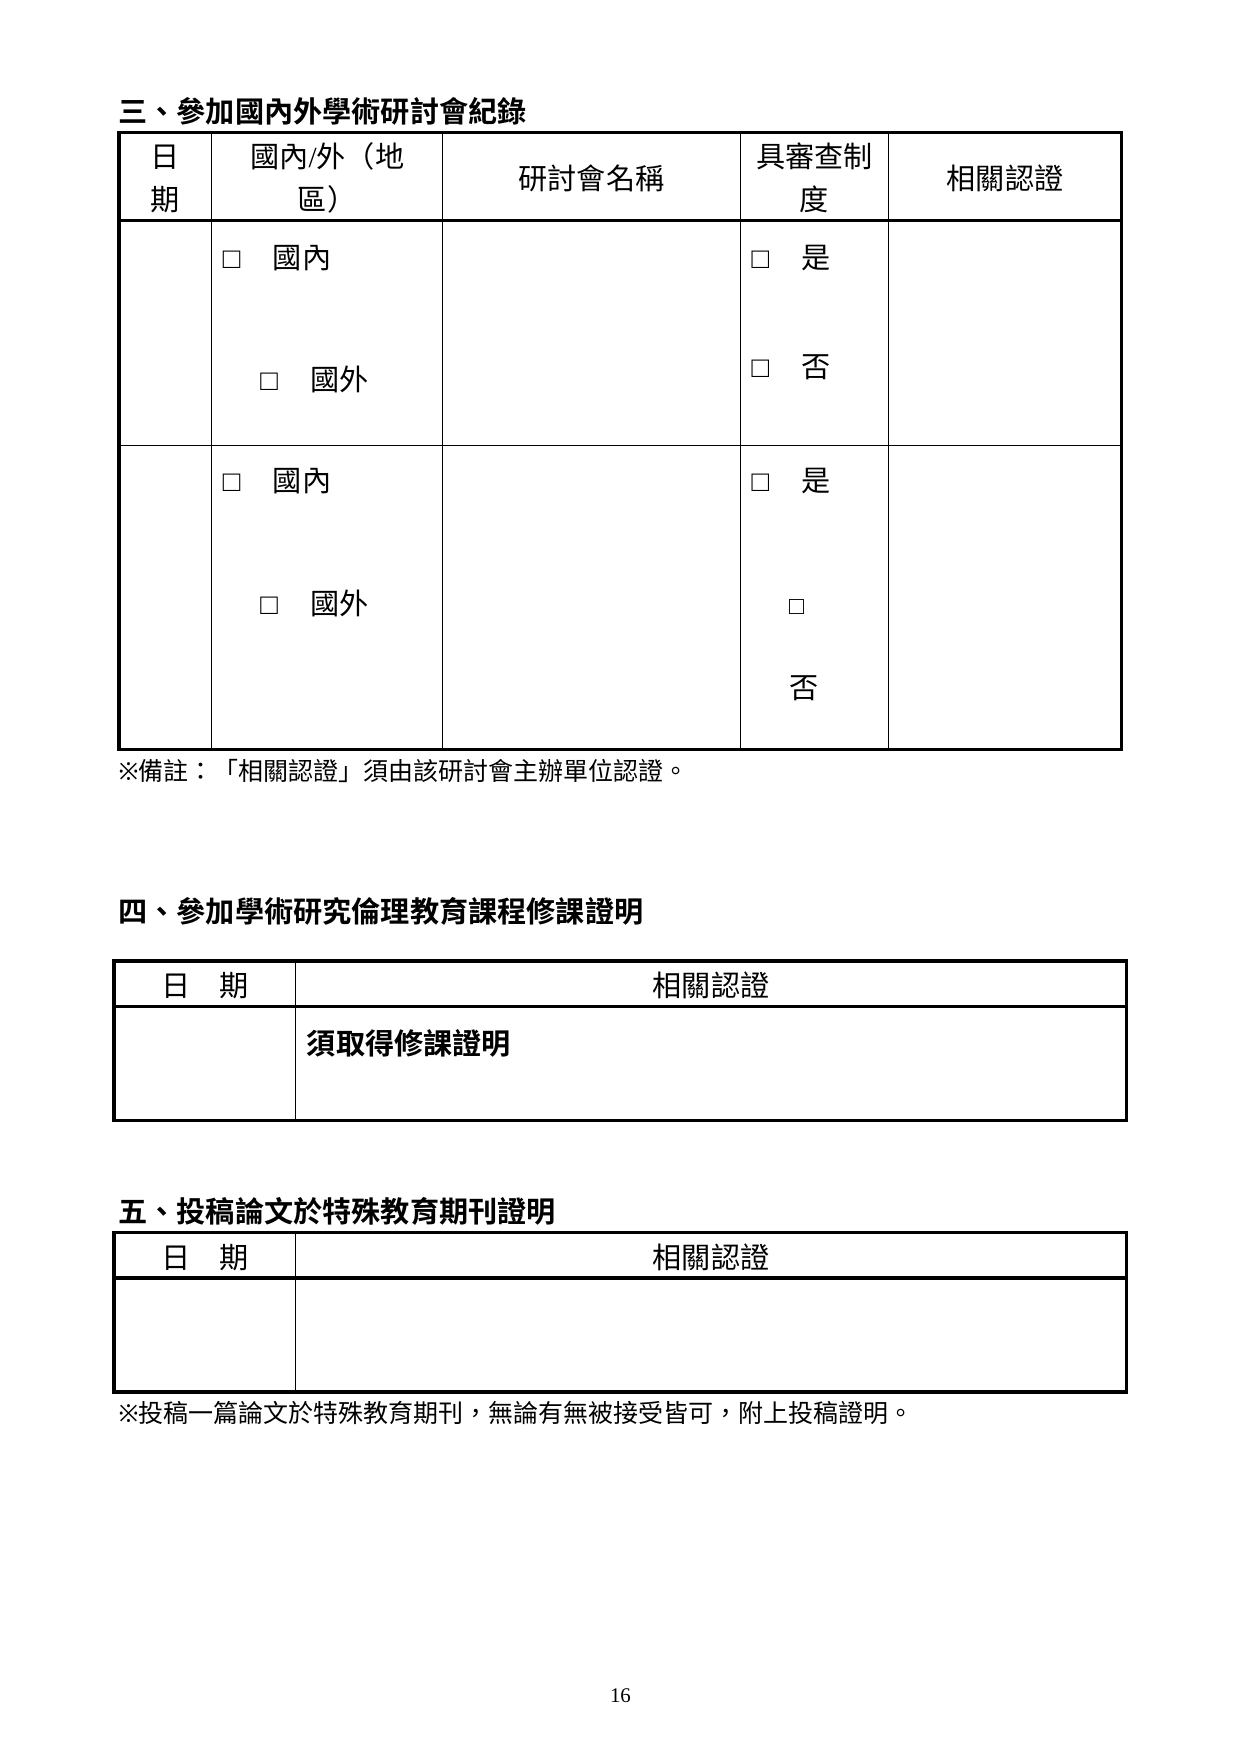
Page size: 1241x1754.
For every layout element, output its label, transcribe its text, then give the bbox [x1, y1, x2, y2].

table_cell [889, 446, 1120, 748]
table_header 日 期 [121, 134, 211, 219]
table_cell 國內 國外 [212, 222, 442, 445]
text ※投稿一篇論文於特殊教育期刊，無論有無被接受皆可，附上投稿證明。 [118, 1394, 1122, 1430]
table_cell [116, 1280, 295, 1390]
table_header 日 期 [116, 963, 295, 1005]
table_cell [116, 1008, 295, 1118]
text 三、參加國內外學術研討會紀錄 [118, 89, 1122, 131]
text 五、投稿論文於特殊教育期刊證明 [118, 1189, 1122, 1231]
table_cell [121, 222, 211, 445]
table_cell [121, 446, 211, 748]
table_header 國內/外（地區） [212, 134, 442, 219]
table_cell 須取得修課證明 [296, 1008, 1125, 1118]
table_header 相關認證 [296, 1234, 1125, 1276]
table_header 相關認證 [296, 963, 1125, 1005]
table_cell [889, 222, 1120, 445]
text 四、參加學術研究倫理教育課程修課證明 [118, 888, 1122, 959]
table_cell 是 否 [741, 222, 888, 445]
table_header 研討會名稱 [443, 134, 740, 219]
table_cell [443, 222, 740, 445]
table_header 日 期 [116, 1234, 295, 1276]
table_cell 是 否 [741, 446, 888, 748]
text ※備註：「相關認證」須由該研討會主辦單位認證。 [118, 751, 1212, 788]
table_cell 國內 國外 [212, 446, 442, 748]
table_header 具審查制度 [741, 134, 888, 219]
table_cell [443, 446, 740, 748]
table_cell [296, 1280, 1125, 1390]
table_header 相關認證 [889, 134, 1120, 219]
